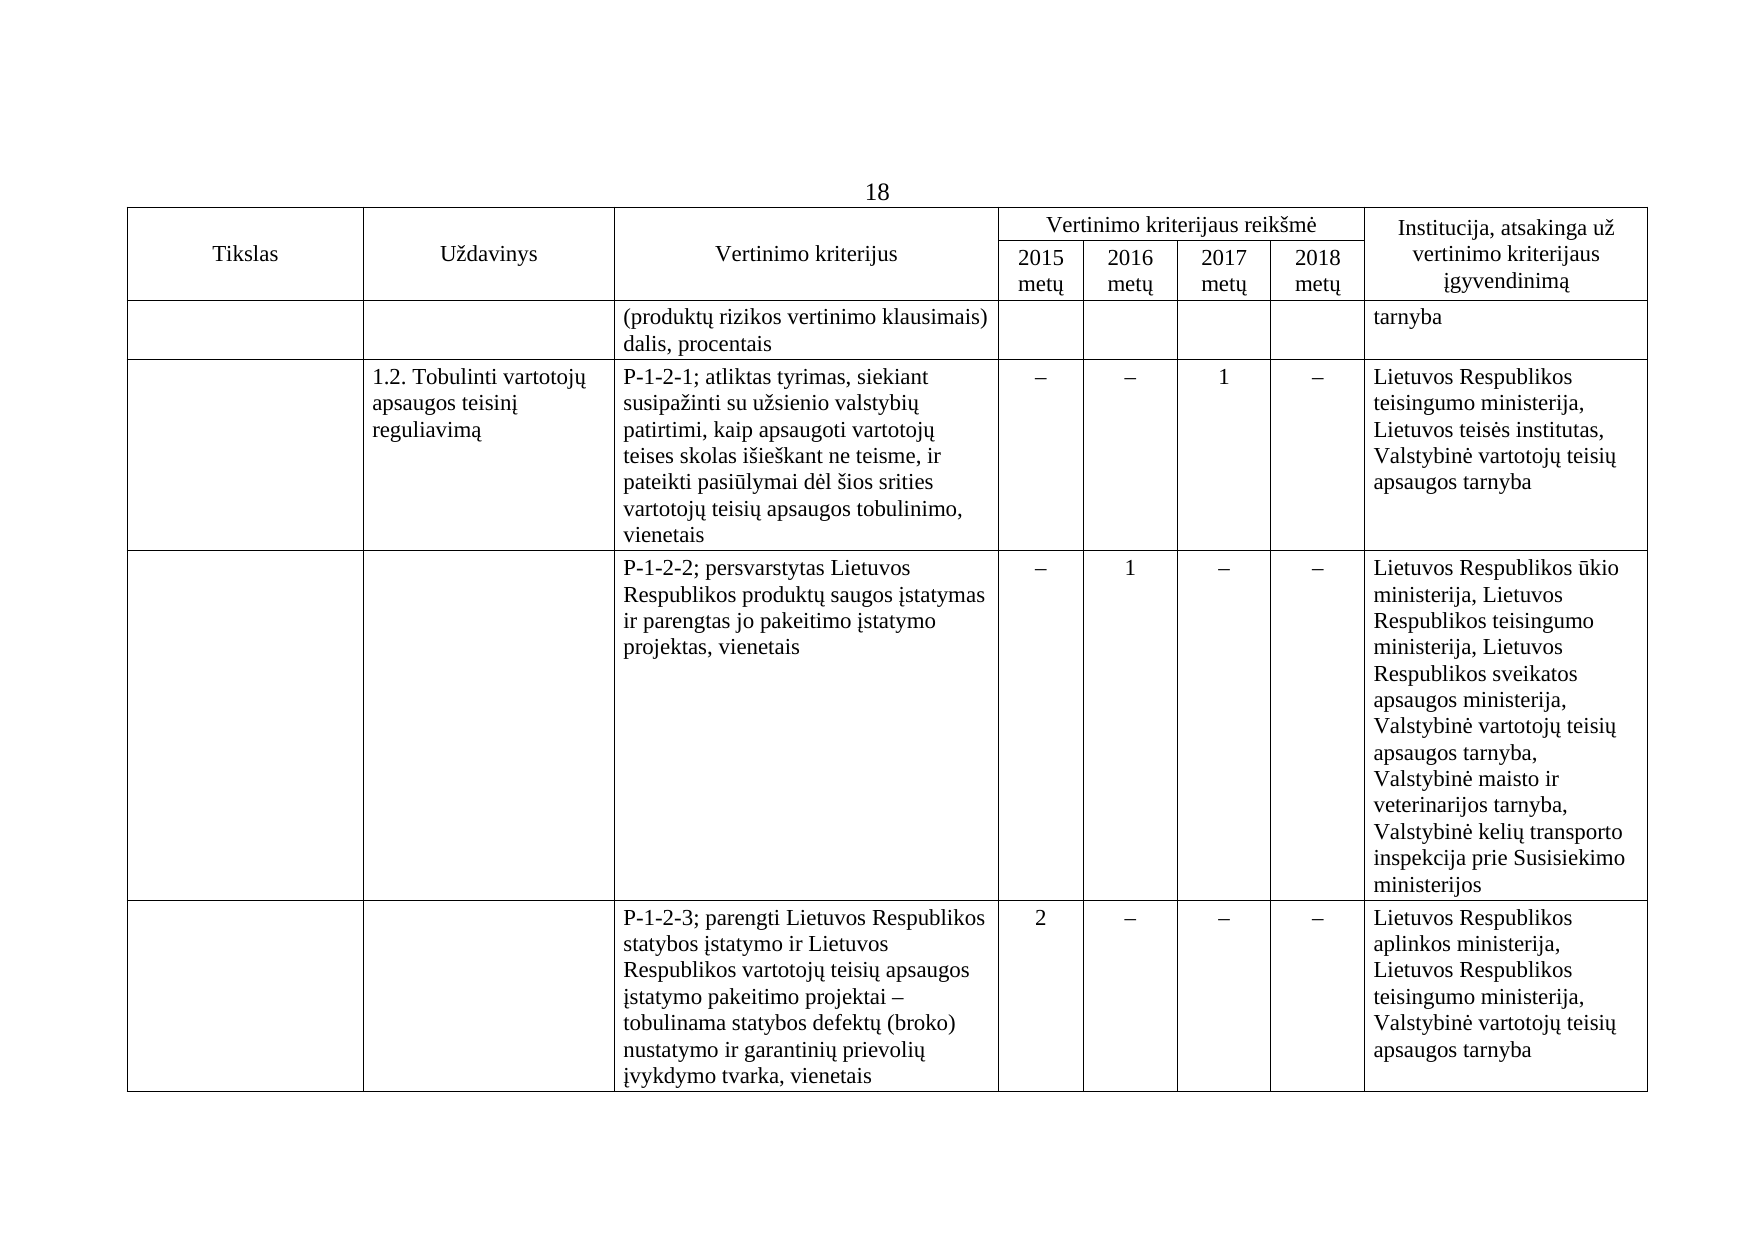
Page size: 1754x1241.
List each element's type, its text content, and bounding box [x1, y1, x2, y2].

table_cell Lietuvos Respublikos aplinkos ministerija, Lietuvos Respublikos teisingumo ministerija, Valstybinė vartotojų teisių apsaugos tarnyba [1365, 901, 1647, 1091]
table_cell 2 [999, 901, 1083, 1091]
table_cell [1271, 301, 1364, 359]
table_cell 2016 metų [1084, 241, 1177, 299]
table_cell [1084, 301, 1177, 359]
table_cell P-1-2-3; parengti Lietuvos Respublikos statybos įstatymo ir Lietuvos Respublikos vartotojų teisių apsaugos įstatymo pakeitimo projektai – tobulinama statybos defektų (broko) nustatymo ir garantinių prievolių įvykdymo tvarka, vienetais [615, 901, 998, 1091]
table_cell [128, 901, 363, 1091]
table_cell 1 [1084, 551, 1177, 900]
table_cell [1178, 301, 1270, 359]
table_cell [128, 551, 363, 900]
table_cell [364, 551, 614, 900]
table_cell Lietuvos Respublikos ūkio ministerija, Lietuvos Respublikos teisingumo ministerija, Lietuvos Respublikos sveikatos apsaugos ministerija, Valstybinė vartotojų teisių apsaugos tarnyba, Valstybinė maisto ir veterinarijos tarnyba, Valstybinė kelių transporto inspekcija prie Susisiekimo ministerijos [1365, 551, 1647, 900]
table_cell – [999, 360, 1083, 550]
table_cell 1 [1178, 360, 1270, 550]
table_cell – [1178, 901, 1270, 1091]
table_header Institucija, atsakinga už vertinimo kriterijaus įgyvendinimą [1365, 208, 1647, 299]
table_cell 2018 metų [1271, 241, 1364, 299]
table_header Tikslas [128, 208, 363, 299]
table_header Uždavinys [364, 208, 614, 299]
table_cell – [1084, 360, 1177, 550]
table_cell [364, 301, 614, 359]
table_cell – [1084, 901, 1177, 1091]
table_cell – [1271, 901, 1364, 1091]
table_cell P-1-2-2; persvarstytas Lietuvos Respublikos produktų saugos įstatymas ir parengtas jo pakeitimo įstatymo projektas, vienetais [615, 551, 998, 900]
table_header Vertinimo kriterijaus reikšmė [999, 208, 1364, 240]
table_cell – [1271, 551, 1364, 900]
table_cell [128, 360, 363, 550]
table_cell [128, 301, 363, 359]
table_cell 2017 metų [1178, 241, 1270, 299]
table_cell – [999, 551, 1083, 900]
table_cell – [1271, 360, 1364, 550]
table_cell 1.2. Tobulinti vartotojų apsaugos teisinį reguliavimą [364, 360, 614, 550]
table_cell [999, 301, 1083, 359]
table_cell [364, 901, 614, 1091]
table_header Vertinimo kriterijus [615, 208, 998, 299]
table_cell 2015 metų [999, 241, 1083, 299]
table_cell – [1178, 551, 1270, 900]
table_cell Lietuvos Respublikos teisingumo ministerija, Lietuvos teisės institutas, Valstybinė vartotojų teisių apsaugos tarnyba [1365, 360, 1647, 550]
table_cell (produktų rizikos vertinimo klausimais) dalis, procentais [615, 301, 998, 359]
table_cell tarnyba [1365, 301, 1647, 359]
table_cell P-1-2-1; atliktas tyrimas, siekiant susipažinti su užsienio valstybių patirtimi, kaip apsaugoti vartotojų teises skolas išieškant ne teisme, ir pateikti pasiūlymai dėl šios srities vartotojų teisių apsaugos tobulinimo, vienetais [615, 360, 998, 550]
